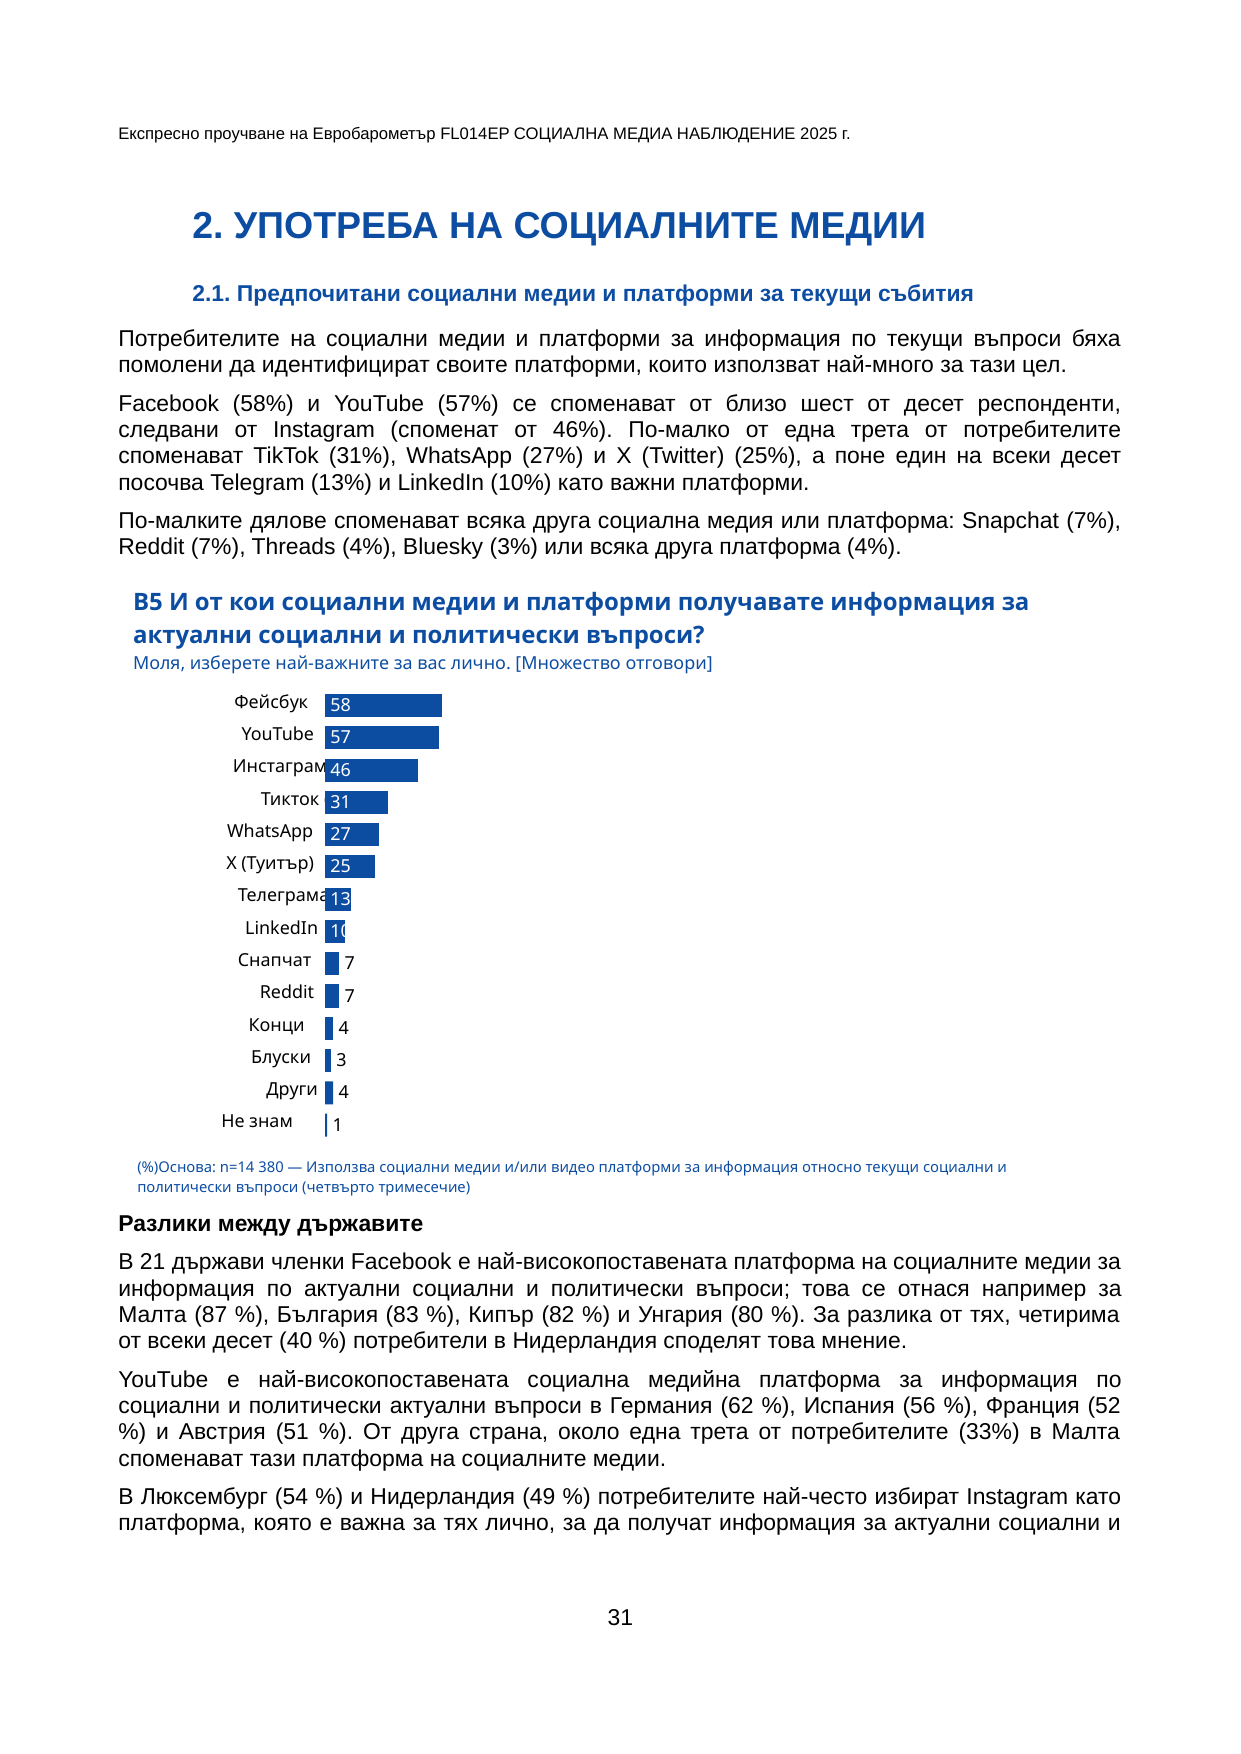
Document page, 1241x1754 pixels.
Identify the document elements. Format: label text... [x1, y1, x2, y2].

text Разлики между държавите [118, 571, 1122, 1236]
text В Люксембург (54 %) и Нидерландия (49 %) потребителите най-често избират Instagram като платформа, която е важна за тях лично, за да получат информация за актуални социални и [118, 1483, 1122, 1536]
subtitle 2.1. Предпочитани социални медии и платформи за текущи събития [118, 280, 1122, 306]
text YouTube е най-високопоставената социална медийна платформа за информация по социални и политически актуални въпроси в Германия (62 %), Испания (56 %), Франция (52 %) и Австрия (51 %). От друга страна, около една трета от потребителите (33%) в Малта споменават тази платформа на социалните медии. [118, 1366, 1122, 1471]
text Потребителите на социални медии и платформи за информация по текущи въпроси бяха помолени да идентифицират своите платформи, които използват най-много за тази цел. [118, 325, 1122, 378]
subtitle 2. УПОТРЕБА НА СОЦИАЛНИТЕ МЕДИИ [118, 204, 1122, 247]
text Facebook (58%) и YouTube (57%) се споменават от близо шест от десет респонденти, следвани от Instagram (споменат от 46%). По-малко от една трета от потребителите споменават TikTok (31%), WhatsApp (27%) и X (Twitter) (25%), а поне един на всеки десет посочва Telegram (13%) и LinkedIn (10%) като важни платформи. [118, 389, 1122, 495]
text В 21 държави членки Facebook е най-високопоставената платформа на социалните медии за информация по актуални социални и политически въпроси; това се отнася например за Малта (87 %), България (83 %), Кипър (82 %) и Унгария (80 %). За разлика от тях, четирима от всеки десет (40 %) потребители в Нидерландия споделят това мнение. [118, 1248, 1122, 1354]
text По-малките дялове споменават всяка друга социална медия или платформа: Snapchat (7%), Reddit (7%), Threads (4%), Bluesky (3%) или всяка друга платформа (4%). [118, 507, 1122, 559]
